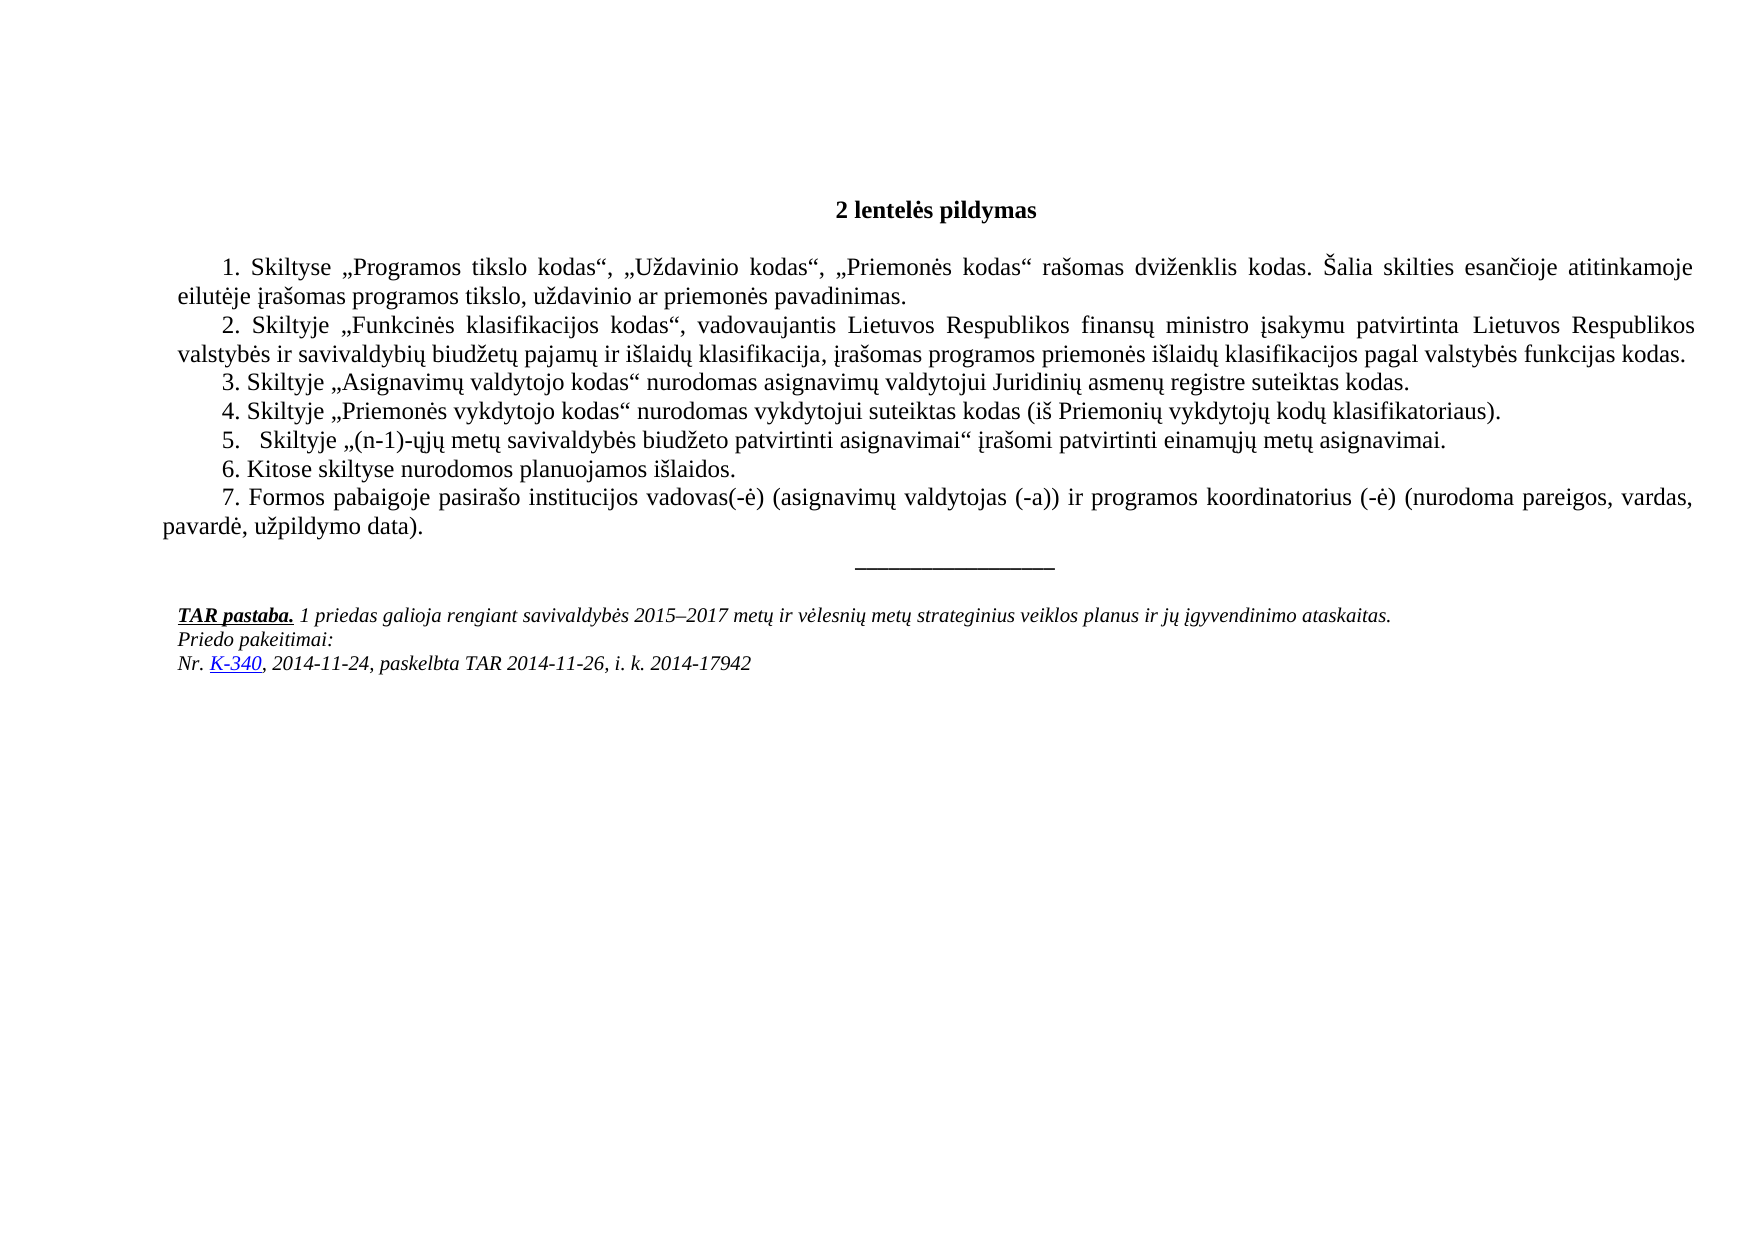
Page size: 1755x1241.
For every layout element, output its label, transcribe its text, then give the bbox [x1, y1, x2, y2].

text Nr. K-340, 2014-11-24, paskelbta TAR 2014-11-26, i. k. 2014-17942 [177, 651, 1695, 675]
text 2. Skiltyje „Funkcinės klasifikacijos kodas“, vadovaujantis Lietuvos Respublikos finansų ministro įsakymu patvirtinta Lietuvos Respublikos valstybės ir savivaldybių biudžetų pajamų ir išlaidų klasifikacija, įrašomas programos priemonės išlaidų klasifikacijos pagal valstybės funkcijas kodas. [177, 310, 1695, 367]
text 3. Skiltyje „Asignavimų valdytojo kodas“ nurodomas asignavimų valdytojui Juridinių asmenų registre suteiktas kodas. [177, 367, 1695, 396]
text Priedo pakeitimai: [177, 627, 1695, 651]
text 1. Skiltyse „Programos tikslo kodas“, „Uždavinio kodas“, „Priemonės kodas“ rašomas dviženklis kodas. Šalia skilties esančioje atitinkamoje eilutėje įrašomas programos tikslo, uždavinio ar priemonės pavadinimas. [177, 252, 1695, 310]
text TAR pastaba. 1 priedas galioja rengiant savivaldybės 2015–2017 metų ir vėlesnių metų strateginius veiklos planus ir jų įgyvendinimo ataskaitas. [177, 603, 1695, 627]
text 4. Skiltyje „Priemonės vykdytojo kodas“ nurodomas vykdytojui suteiktas kodas (iš Priemonių vykdytojų kodų klasifikatoriaus). [177, 396, 1695, 425]
text __________________ [215, 540, 1695, 574]
text 6. Kitose skiltyse nurodomos planuojamos išlaidos. [177, 454, 1695, 482]
text 2 lentelės pildymas [177, 195, 1695, 224]
text 7. Formos pabaigoje pasirašo institucijos vadovas(-ė) (asignavimų valdytojas (-a)) ir programos koordinatorius (-ė) (nurodoma pareigos, vardas, pavardė, užpildymo data). [162, 482, 1695, 540]
text 5. Skiltyje „(n-1)-ųjų metų savivaldybės biudžeto patvirtinti asignavimai“ įrašomi patvirtinti einamųjų metų asignavimai. [177, 425, 1695, 454]
